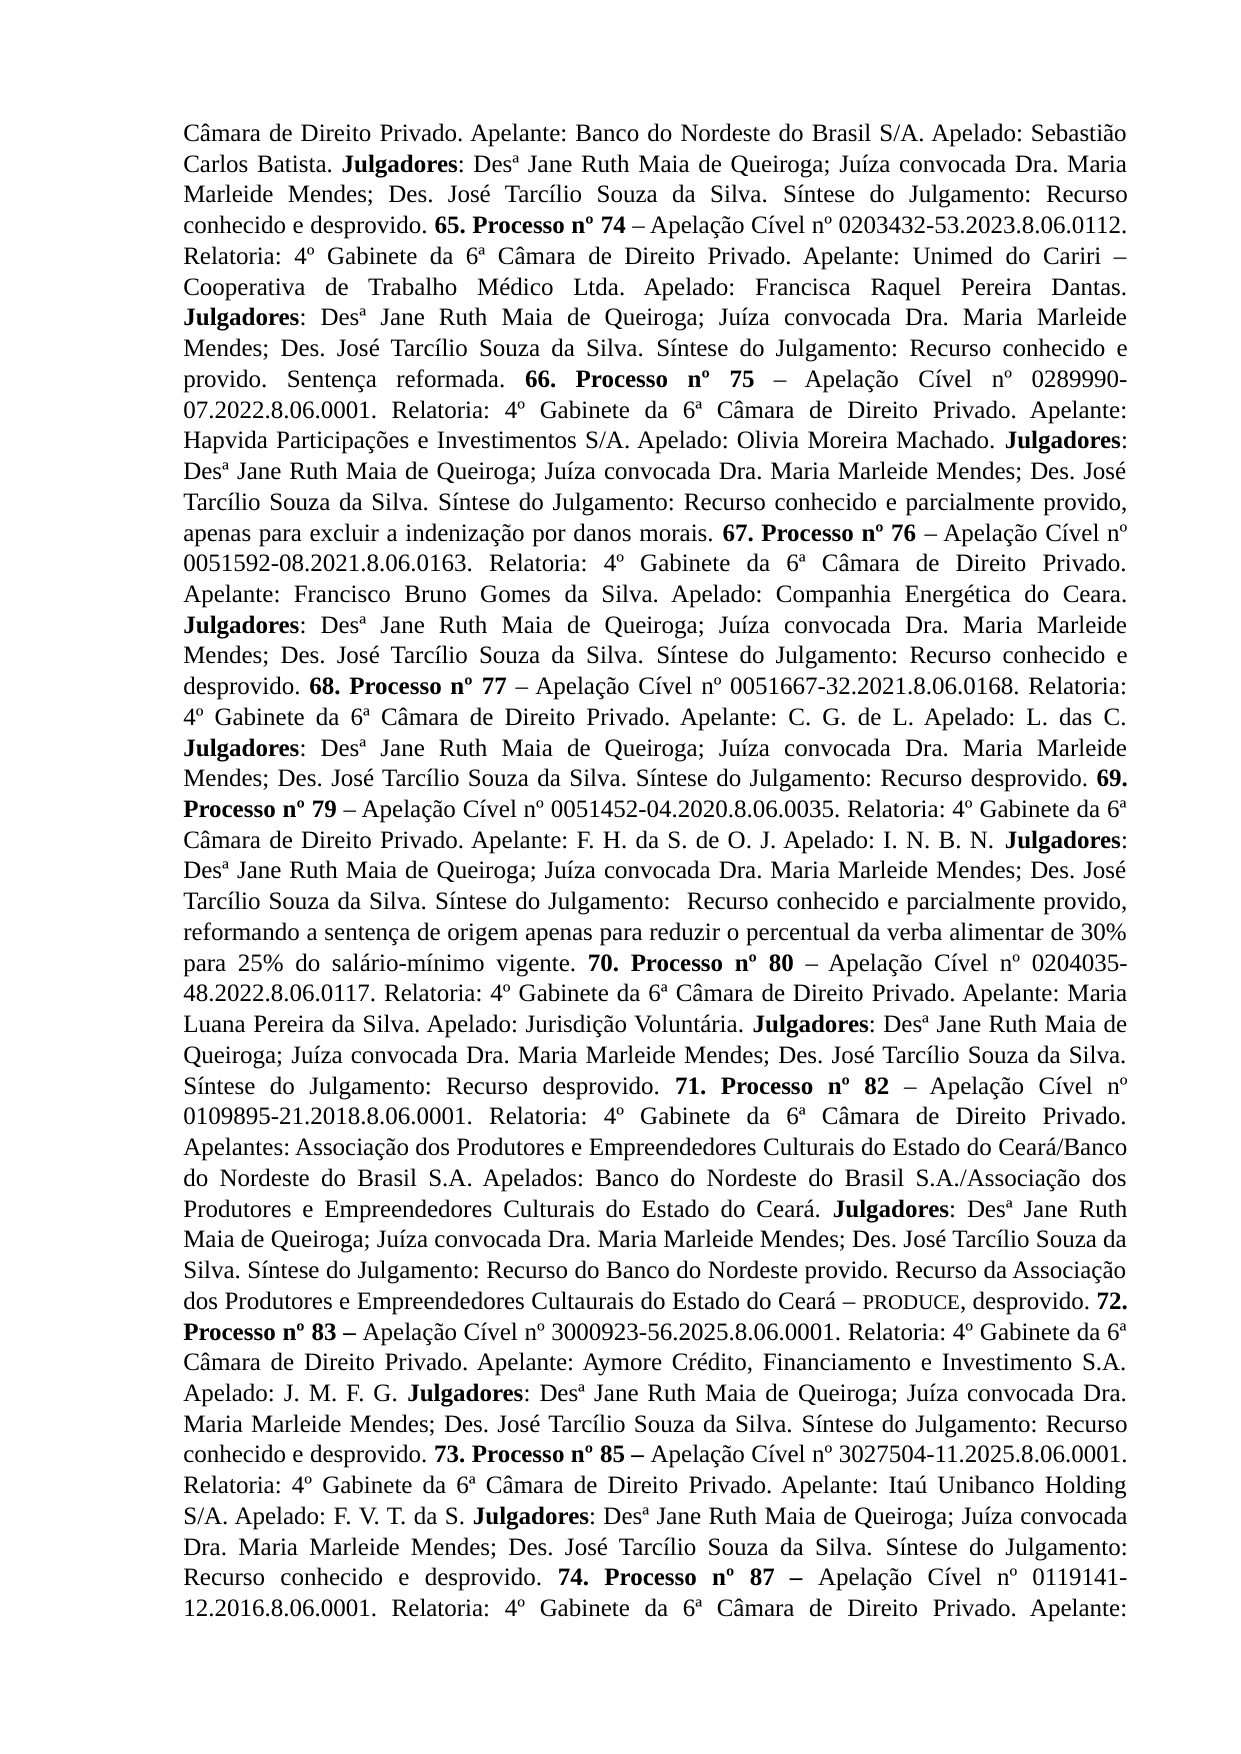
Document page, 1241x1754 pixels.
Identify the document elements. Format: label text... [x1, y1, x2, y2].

text Câmara de Direito Privado. Apelante: Banco do Nordeste do Brasil S/A. Apelado: Sebastião Carlos Batista. Julgadores: Desª Jane Ruth Maia de Queiroga; Juíza convocada Dra. Maria Marleide Mendes; Des. José Tarcílio Souza da Silva. Síntese do Julgamento: Recurso conhecido e desprovido. 65. Processo nº 74 – Apelação Cível nº 0203432-53.2023.8.06.0112. Relatoria: 4º Gabinete da 6ª Câmara de Direito Privado. Apelante: Unimed do Cariri – Cooperativa de Trabalho Médico Ltda. Apelado: Francisca Raquel Pereira Dantas. Julgadores: Desª Jane Ruth Maia de Queiroga; Juíza convocada Dra. Maria Marleide Mendes; Des. José Tarcílio Souza da Silva. Síntese do Julgamento: Recurso conhecido e provido. Sentença reformada. 66. Processo nº 75 – Apelação Cível nº 0289990-07.2022.8.06.0001. Relatoria: 4º Gabinete da 6ª Câmara de Direito Privado. Apelante: Hapvida Participações e Investimentos S/A. Apelado: Olivia Moreira Machado. Julgadores: Desª Jane Ruth Maia de Queiroga; Juíza convocada Dra. Maria Marleide Mendes; Des. José Tarcílio Souza da Silva. Síntese do Julgamento: Recurso conhecido e parcialmente provido, apenas para excluir a indenização por danos morais. 67. Processo nº 76 – Apelação Cível nº 0051592-08.2021.8.06.0163. Relatoria: 4º Gabinete da 6ª Câmara de Direito Privado. Apelante: Francisco Bruno Gomes da Silva. Apelado: Companhia Energética do Ceara. Julgadores: Desª Jane Ruth Maia de Queiroga; Juíza convocada Dra. Maria Marleide Mendes; Des. José Tarcílio Souza da Silva. Síntese do Julgamento: Recurso conhecido e desprovido. 68. Processo nº 77 – Apelação Cível nº 0051667-32.2021.8.06.0168. Relatoria: 4º Gabinete da 6ª Câmara de Direito Privado. Apelante: C. G. de L. Apelado: L. das C. Julgadores: Desª Jane Ruth Maia de Queiroga; Juíza convocada Dra. Maria Marleide Mendes; Des. José Tarcílio Souza da Silva. Síntese do Julgamento: Recurso desprovido. 69. Processo nº 79 – Apelação Cível nº 0051452-04.2020.8.06.0035. Relatoria: 4º Gabinete da 6ª Câmara de Direito Privado. Apelante: F. H. da S. de O. J. Apelado: I. N. B. N. Julgadores: Desª Jane Ruth Maia de Queiroga; Juíza convocada Dra. Maria Marleide Mendes; Des. José Tarcílio Souza da Silva. Síntese do Julgamento: Recurso conhecido e parcialmente provido, reformando a sentença de origem apenas para reduzir o percentual da verba alimentar de 30% para 25% do salário-mínimo vigente. 70. Processo nº 80 – Apelação Cível nº 0204035-48.2022.8.06.0117. Relatoria: 4º Gabinete da 6ª Câmara de Direito Privado. Apelante: Maria Luana Pereira da Silva. Apelado: Jurisdição Voluntária. Julgadores: Desª Jane Ruth Maia de Queiroga; Juíza convocada Dra. Maria Marleide Mendes; Des. José Tarcílio Souza da Silva. Síntese do Julgamento: Recurso desprovido. 71. Processo nº 82 – Apelação Cível nº 0109895-21.2018.8.06.0001. Relatoria: 4º Gabinete da 6ª Câmara de Direito Privado. Apelantes: Associação dos Produtores e Empreendedores Culturais do Estado do Ceará/Banco do Nordeste do Brasil S.A. Apelados: Banco do Nordeste do Brasil S.A./Associação dos Produtores e Empreendedores Culturais do Estado do Ceará. Julgadores: Desª Jane Ruth Maia de Queiroga; Juíza convocada Dra. Maria Marleide Mendes; Des. José Tarcílio Souza da Silva. Síntese do Julgamento: Recurso do Banco do Nordeste provido. Recurso da Associação dos Produtores e Empreendedores Cultaurais do Estado do Ceará – PRODUCE, desprovido. 72. Processo nº 83 – Apelação Cível nº 3000923-56.2025.8.06.0001. Relatoria: 4º Gabinete da 6ª Câmara de Direito Privado. Apelante: Aymore Crédito, Financiamento e Investimento S.A. Apelado: J. M. F. G. Julgadores: Desª Jane Ruth Maia de Queiroga; Juíza convocada Dra. Maria Marleide Mendes; Des. José Tarcílio Souza da Silva. Síntese do Julgamento: Recurso conhecido e desprovido. 73. Processo nº 85 – Apelação Cível nº 3027504-11.2025.8.06.0001. Relatoria: 4º Gabinete da 6ª Câmara de Direito Privado. Apelante: Itaú Unibanco Holding S/A. Apelado: F. V. T. da S. Julgadores: Desª Jane Ruth Maia de Queiroga; Juíza convocada Dra. Maria Marleide Mendes; Des. José Tarcílio Souza da Silva. Síntese do Julgamento: Recurso conhecido e desprovido. 74. Processo nº 87 – Apelação Cível nº 0119141-12.2016.8.06.0001. Relatoria: 4º Gabinete da 6ª Câmara de Direito Privado. Apelante: [183, 118, 1128, 1622]
